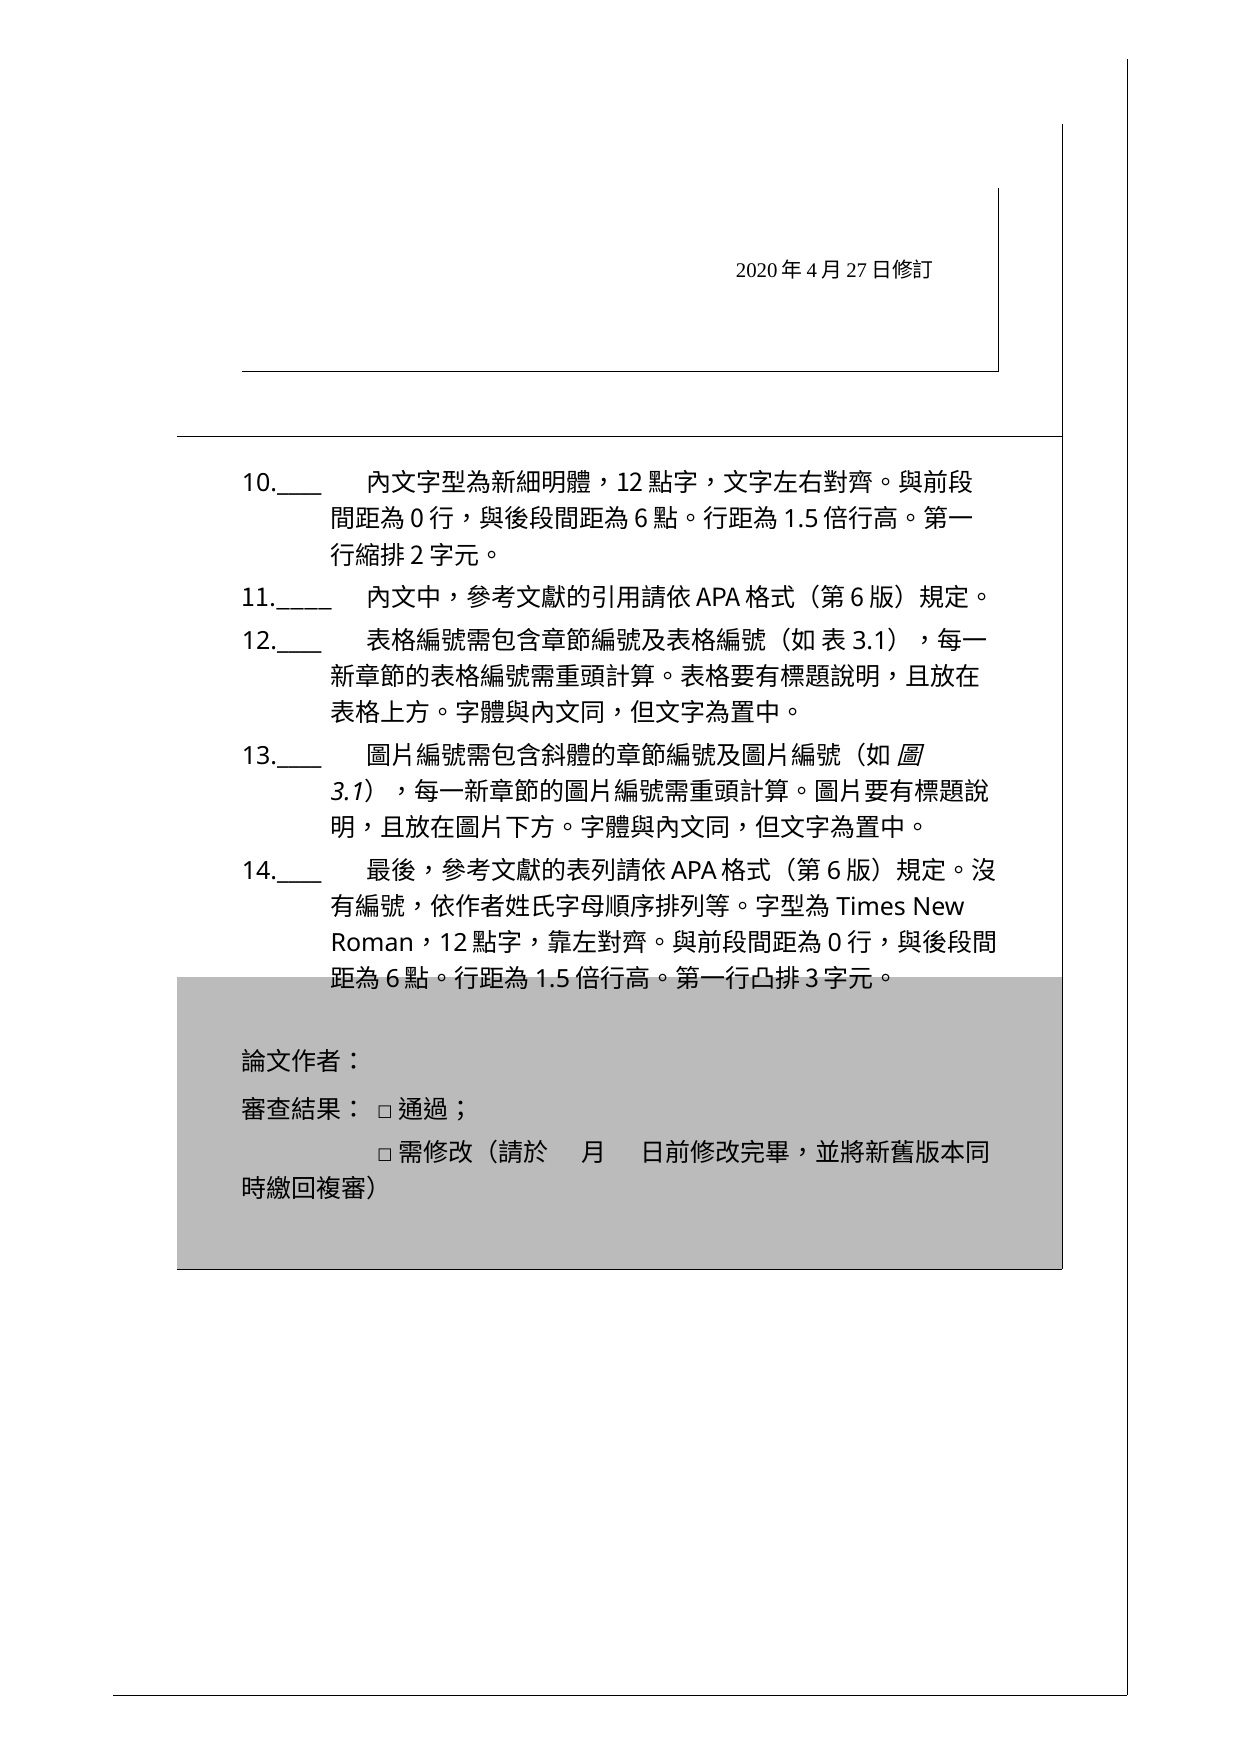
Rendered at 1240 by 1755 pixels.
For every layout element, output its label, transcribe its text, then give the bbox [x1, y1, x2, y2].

text 審查結果： ☐ 通過； [177, 1025, 1062, 1067]
text 論文作者： [177, 977, 1062, 1025]
list 內文字型為新細明體，12點字，文字左右對齊。與前段間距為0行，與後段間距為6點。行距為1.5倍行高。第一行縮排2字元。 [177, 398, 1062, 513]
list 圖片編號需包含斜體的章節編號及圖片編號（如 圖 3.1），每一新章節的圖片編號需重頭計算。圖片要有標題說明，且放在圖片下方。字體與內文同，但文字為置中。 [177, 671, 1062, 786]
list 內文中，參考文獻的引用請依APA格式（第6版）規定。 [177, 513, 1062, 556]
list 最後，參考文獻的表列請依APA格式（第6版）規定。沒有編號，依作者姓氏字母順序排列等。字型為 Times New Roman，12點字，靠左對齊。與前段間距為0行，與後段間距為6點。行距為1.5倍行高。第一行凸排3字元。 [177, 786, 1062, 977]
text 論文作者： [754, 977, 771, 985]
list 表格編號需包含章節編號及表格編號（如 表 3.1），每一新章節的表格編號需重頭計算。表格要有標題說明，且放在表格上方。字體與內文同，但文字為置中。 [177, 556, 1062, 671]
text ☐ 需修改（請於 月 日前修改完畢，並將新舊版本同時繳回複審） [177, 1067, 1062, 1269]
